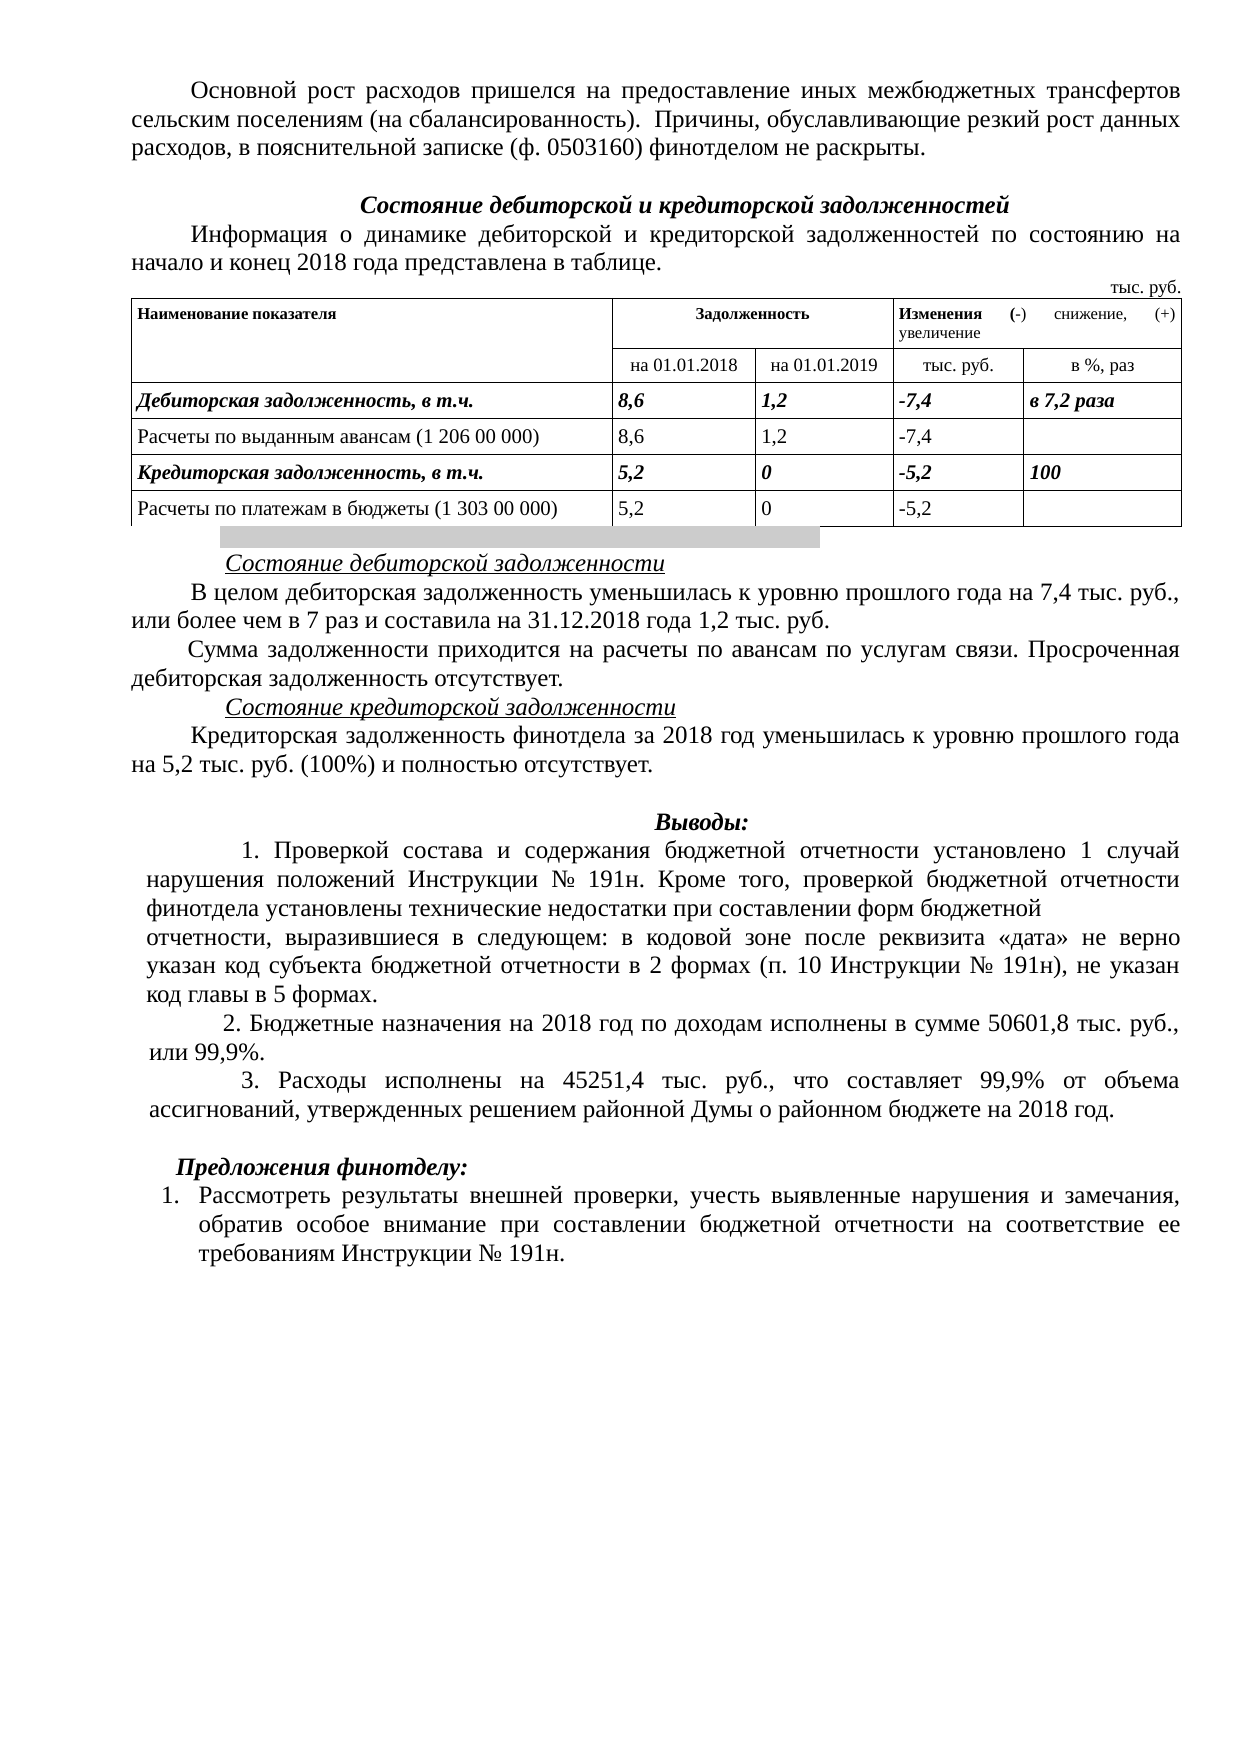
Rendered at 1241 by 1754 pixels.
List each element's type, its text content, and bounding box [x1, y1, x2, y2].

table_cell [1024, 491, 1181, 526]
text Основной рост расходов пришелся на предоставление иных межбюджетных трансфертов сельским поселениям (на сбалансированность). Причины, обуславливающие резкий рост данных расходов, в пояснительной записке (ф. 0503160) финотделом не раскрыты. [131, 75, 1181, 161]
table_cell в 7,2 раза [1024, 383, 1181, 418]
table_cell 8,6 [613, 383, 755, 418]
text Выводы: [225, 807, 1181, 835]
table_header Наименование показателя [132, 299, 612, 382]
table_cell на 01.01.2019 [756, 349, 893, 382]
table_cell 100 [1024, 455, 1181, 490]
text Состояние дебиторской задолженности [225, 548, 1181, 577]
table_cell [1024, 419, 1181, 454]
text Состояние кредиторской задолженности [225, 692, 1181, 720]
table_cell -5,2 [894, 455, 1023, 490]
text Предложения финотделу: [176, 1152, 1181, 1180]
table_cell -5,2 [894, 491, 1023, 526]
table_cell -7,4 [894, 419, 1023, 454]
text Состояние дебиторской и кредиторской задолженностей [131, 190, 1181, 219]
table_cell Расчеты по платежам в бюджеты (1 303 00 000) [132, 491, 612, 526]
table_cell тыс. руб. [894, 349, 1023, 382]
table_cell 5,2 [613, 455, 755, 490]
table_cell 1,2 [756, 419, 893, 454]
table_cell Расчеты по выданным авансам (1 206 00 000) [132, 419, 612, 454]
table_cell 8,6 [613, 419, 755, 454]
table_cell Кредиторская задолженность, в т.ч. [132, 455, 612, 490]
table_cell Дебиторская задолженность, в т.ч. [132, 383, 612, 418]
text Информация о динамике дебиторской и кредиторской задолженностей по состоянию на начало и конец 2018 года представлена в таблице. [131, 219, 1181, 276]
table_cell -7,4 [894, 383, 1023, 418]
table_cell в %, раз [1024, 349, 1181, 382]
text Сумма задолженности приходится на расчеты по авансам по услугам связи. Просроченная дебиторская задолженность отсутствует. [131, 634, 1181, 692]
text 1. Проверкой состава и содержания бюджетной отчетности установлено 1 случай нарушения положений Инструкции № 191н. Кроме того, проверкой бюджетной отчетности финотдела установлены технические недостатки при составлении форм бюджетной отчетности, выразившиеся в следующем: в кодовой зоне после реквизита «дата» не верно указан код субъекта бюджетной отчетности в 2 формах (п. 10 Инструкции № 191н), не указан код главы в 5 формах. [146, 835, 1181, 1008]
list Рассмотреть результаты внешней проверки, учесть выявленные нарушения и замечания, обратив особое внимание при составлении бюджетной отчетности на соответствие ее требованиям Инструкции № 191н. [161, 1180, 1181, 1267]
text 3. Расходы исполнены на 45251,4 тыс. руб., что составляет 99,9% от объема ассигнований, утвержденных решением районной Думы о районном бюджете на 2018 год. [149, 1065, 1181, 1123]
text Кредиторская задолженность финотдела за 2018 год уменьшилась к уровню прошлого года на 5,2 тыс. руб. (100%) и полностью отсутствует. [131, 720, 1181, 778]
table_cell 0 [756, 455, 893, 490]
text 2. Бюджетные назначения на 2018 год по доходам исполнены в сумме 50601,8 тыс. руб., или 99,9%. [149, 1008, 1181, 1065]
table_cell 5,2 [613, 491, 755, 526]
table_header Задолженность [613, 299, 893, 348]
text В целом дебиторская задолженность уменьшилась к уровню прошлого года на 7,4 тыс. руб., или более чем в 7 раз и составила на 31.12.2018 года 1,2 тыс. руб. [131, 577, 1181, 634]
table_cell на 01.01.2018 [613, 349, 755, 382]
table_cell 0 [756, 491, 893, 526]
table_header Изменения (-) снижение, (+) увеличение [894, 299, 1181, 348]
text тыс. руб. [131, 276, 1181, 298]
table_cell 1,2 [756, 383, 893, 418]
